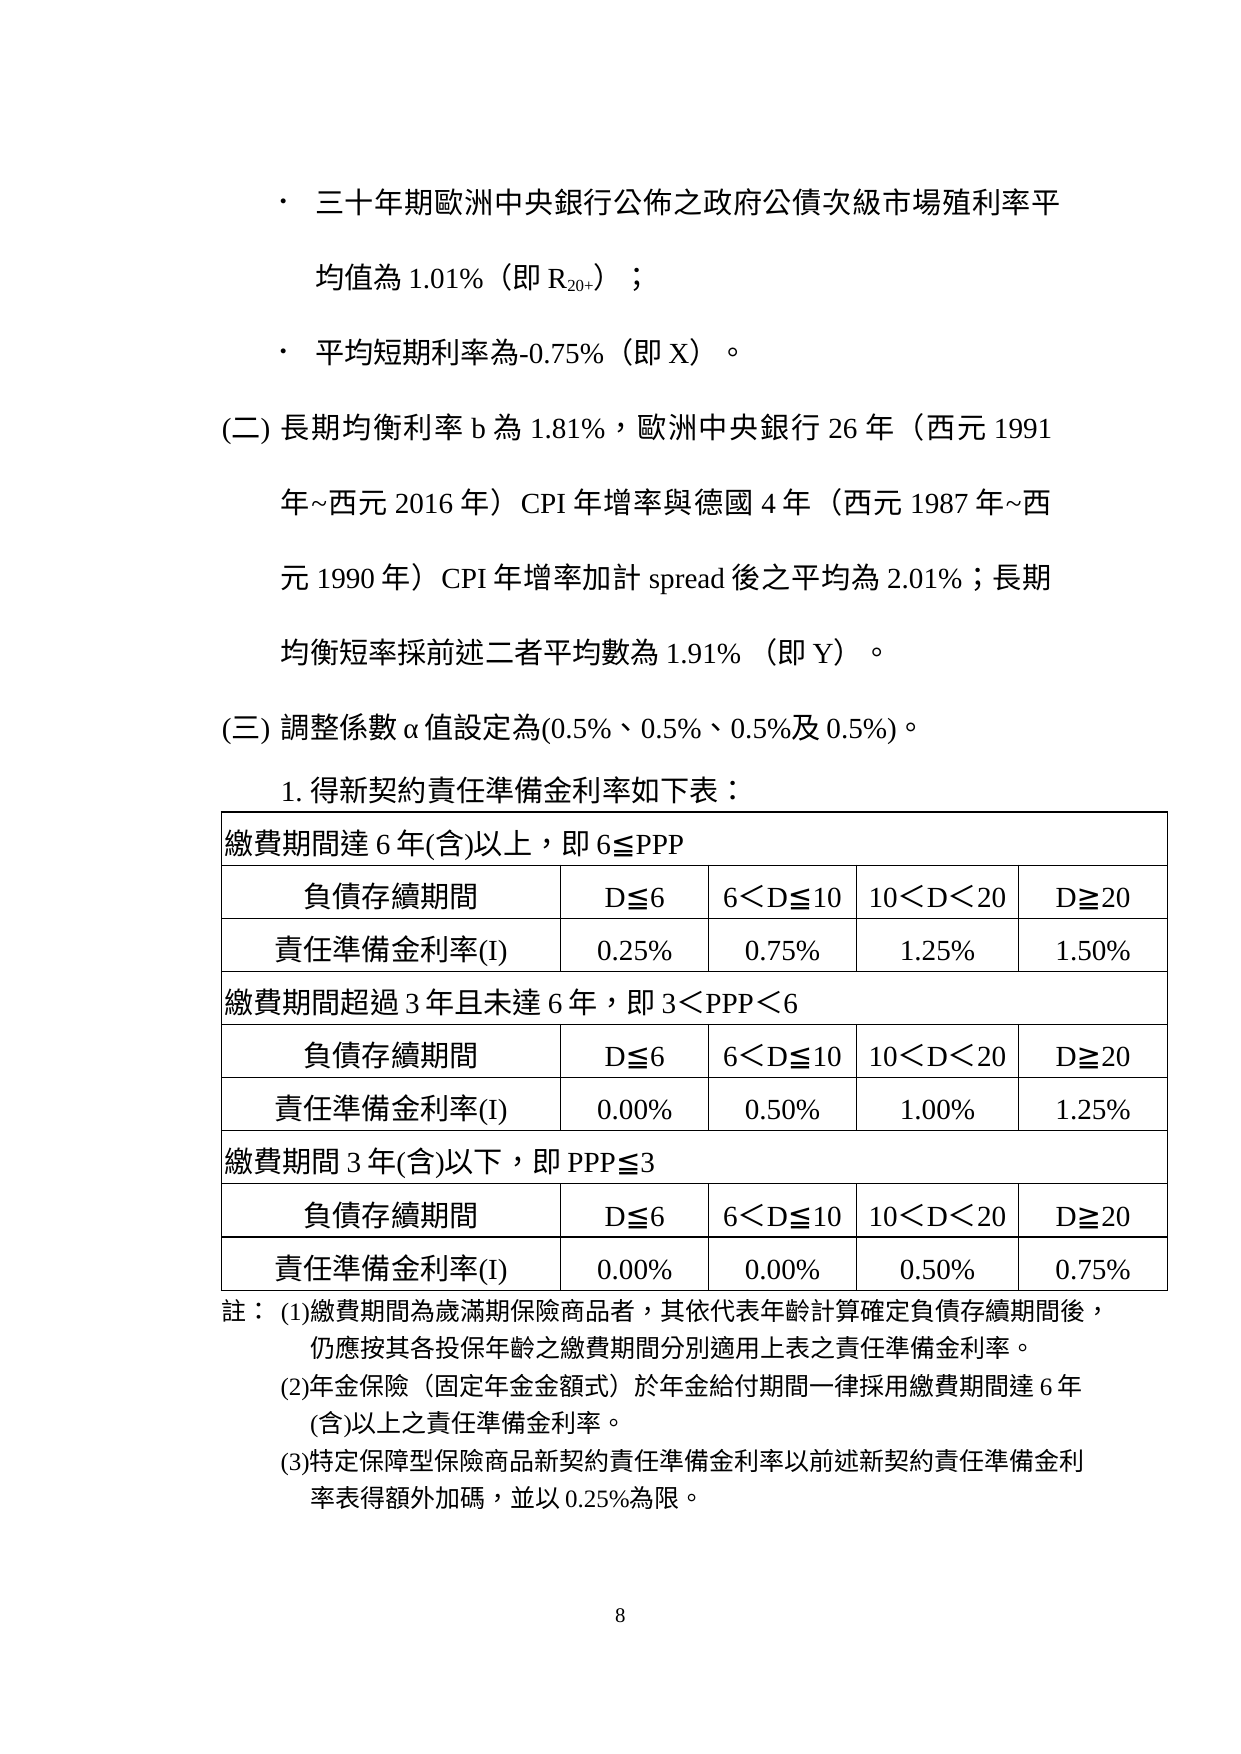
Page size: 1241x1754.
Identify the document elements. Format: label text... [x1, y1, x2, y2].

text 註： (1)繳費期間為歲滿期保險商品者，其依代表年齡計算確定負債存續期間後，仍應按其各投保年齡之繳費期間分別適用上表之責任準備金利率。 [222, 1291, 1122, 1366]
text (3)特定保障型保險商品新契約責任準備金利率以前述新契約責任準備金利率表得額外加碼，並以0.25%為限。 [280, 1441, 1107, 1516]
list 調整係數α值設定為(0.5%、0.5%、0.5%及0.5%)。 [222, 688, 1052, 763]
table_cell D≦6 [561, 1025, 708, 1077]
table_cell 負債存續期間 [222, 1025, 560, 1077]
table_cell 0.75% [709, 919, 856, 971]
table_cell D≦6 [561, 866, 708, 918]
table_cell 1.25% [857, 919, 1018, 971]
table_cell 繳費期間3年(含)以下，即PPP≦3 [222, 1131, 1167, 1183]
table_cell 0.00% [709, 1238, 856, 1289]
table_cell 責任準備金利率(I) [222, 1078, 560, 1130]
table_cell D≧20 [1019, 1184, 1167, 1236]
table_cell D≦6 [561, 1184, 708, 1236]
list 三十年期歐洲中央銀行公佈之政府公債次級市場殖利率平均值為1.01%（即R20+）； [281, 163, 1063, 313]
table_cell 1.50% [1019, 919, 1167, 971]
table_cell 負債存續期間 [222, 866, 560, 918]
table_cell 繳費期間超過3年且未達6年，即3＜PPP＜6 [222, 972, 1167, 1024]
table_cell D≧20 [1019, 866, 1167, 918]
table_cell 責任準備金利率(I) [222, 919, 560, 971]
table_cell 0.75% [1019, 1238, 1167, 1289]
table_cell 6＜D≦10 [709, 866, 856, 918]
table_header 繳費期間達6年(含)以上，即6≦PPP [222, 813, 1167, 864]
table_cell 0.25% [561, 919, 708, 971]
table_cell 10＜D＜20 [857, 1184, 1018, 1236]
table_cell 責任準備金利率(I) [222, 1238, 560, 1289]
table_cell D≧20 [1019, 1025, 1167, 1077]
table_cell 1.00% [857, 1078, 1018, 1130]
table_cell 0.00% [561, 1078, 708, 1130]
table_cell 10＜D＜20 [857, 866, 1018, 918]
list 得新契約責任準備金利率如下表： [281, 763, 1063, 811]
text (2)年金保險（固定年金金額式）於年金給付期間一律採用繳費期間達6年(含)以上之責任準備金利率。 [280, 1366, 1107, 1441]
table_cell 0.00% [561, 1238, 708, 1289]
list 平均短期利率為-0.75%（即X）。 [281, 313, 1063, 388]
table_cell 6＜D≦10 [709, 1025, 856, 1077]
table_cell 1.25% [1019, 1078, 1167, 1130]
list 長期均衡利率b為1.81%，歐洲中央銀行26年（西元1991年~西元2016年）CPI年增率與德國4年（西元1987年~西元1990年）CPI年增率加計spread後之平均為2.01%；長期均衡短率採前述二者平均數為1.91% （即Y）。 [222, 388, 1052, 688]
table_cell 0.50% [857, 1238, 1018, 1289]
table_cell 0.50% [709, 1078, 856, 1130]
table_cell 10＜D＜20 [857, 1025, 1018, 1077]
table_cell 負債存續期間 [222, 1184, 560, 1236]
table_cell 6＜D≦10 [709, 1184, 856, 1236]
